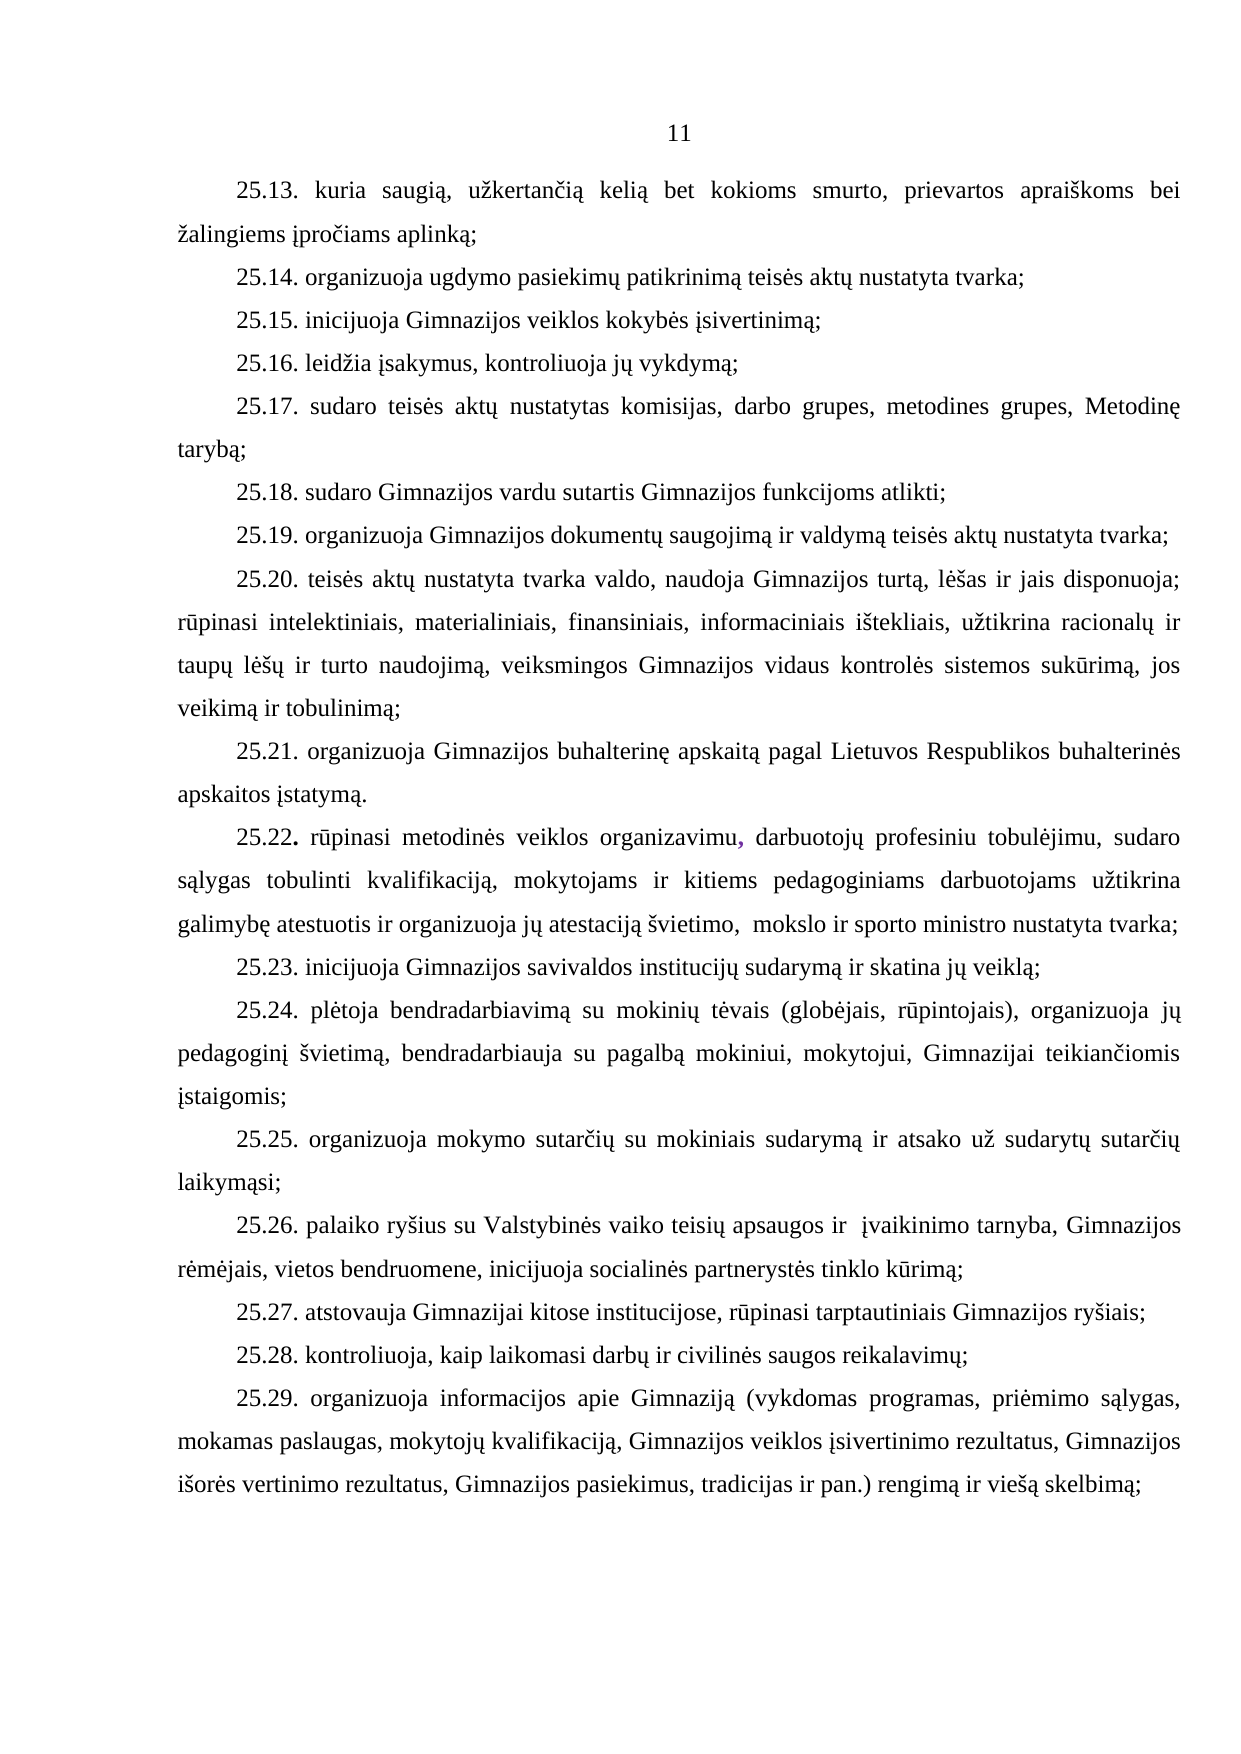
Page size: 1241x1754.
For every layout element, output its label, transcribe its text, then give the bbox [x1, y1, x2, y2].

text 25.23. inicijuoja Gimnazijos savivaldos institucijų sudarymą ir skatina jų veiklą; [177, 952, 1181, 981]
text 25.24. plėtoja bendradarbiavimą su mokinių tėvais (globėjais, rūpintojais), organizuoja jų pedagoginį švietimą, bendradarbiauja su pagalbą mokiniui, mokytojui, Gimnazijai teikiančiomis įstaigomis; [177, 995, 1181, 1110]
text 25.16. leidžia įsakymus, kontroliuoja jų vykdymą; [177, 348, 1181, 377]
text 25.27. atstovauja Gimnazijai kitose institucijose, rūpinasi tarptautiniais Gimnazijos ryšiais; [177, 1297, 1181, 1326]
text 25.17. sudaro teisės aktų nustatytas komisijas, darbo grupes, metodines grupes, Metodinę tarybą; [177, 391, 1181, 463]
text 25.19. organizuoja Gimnazijos dokumentų saugojimą ir valdymą teisės aktų nustatyta tvarka; [177, 521, 1181, 549]
text 25.18. sudaro Gimnazijos vardu sutartis Gimnazijos funkcijoms atlikti; [177, 477, 1181, 506]
text 25.25. organizuoja mokymo sutarčių su mokiniais sudarymą ir atsako už sudarytų sutarčių laikymąsi; [177, 1124, 1181, 1196]
text 25.29. organizuoja informacijos apie Gimnaziją (vykdomas programas, priėmimo sąlygas, mokamas paslaugas, mokytojų kvalifikaciją, Gimnazijos veiklos įsivertinimo rezultatus, Gimnazijos išorės vertinimo rezultatus, Gimnazijos pasiekimus, tradicijas ir pan.) rengimą ir viešą skelbimą; [177, 1383, 1181, 1498]
text 25.26. palaiko ryšius su Valstybinės vaiko teisių apsaugos ir įvaikinimo tarnyba, Gimnazijos rėmėjais, vietos bendruomene, inicijuoja socialinės partnerystės tinklo kūrimą; [177, 1211, 1181, 1282]
text 25.28. kontroliuoja, kaip laikomasi darbų ir civilinės saugos reikalavimų; [177, 1340, 1181, 1369]
text 25.21. organizuoja Gimnazijos buhalterinę apskaitą pagal Lietuvos Respublikos buhalterinės apskaitos įstatymą. [177, 736, 1181, 808]
text 25.13. kuria saugią, užkertančią kelią bet kokioms smurto, prievartos apraiškoms bei žalingiems įpročiams aplinką; [177, 176, 1181, 247]
text 25.22. rūpinasi metodinės veiklos organizavimu, darbuotojų profesiniu tobulėjimu, sudaro sąlygas tobulinti kvalifikaciją, mokytojams ir kitiems pedagoginiams darbuotojams užtikrina galimybę atestuotis ir organizuoja jų atestaciją švietimo, mokslo ir sporto ministro nustatyta tvarka; [177, 822, 1181, 937]
text 25.20. teisės aktų nustatyta tvarka valdo, naudoja Gimnazijos turtą, lėšas ir jais disponuoja; rūpinasi intelektiniais, materialiniais, finansiniais, informaciniais ištekliais, užtikrina racionalų ir taupų lėšų ir turto naudojimą, veiksmingos Gimnazijos vidaus kontrolės sistemos sukūrimą, jos veikimą ir tobulinimą; [177, 564, 1181, 722]
text 25.14. organizuoja ugdymo pasiekimų patikrinimą teisės aktų nustatyta tvarka; [177, 262, 1181, 291]
text 25.15. inicijuoja Gimnazijos veiklos kokybės įsivertinimą; [177, 305, 1181, 334]
